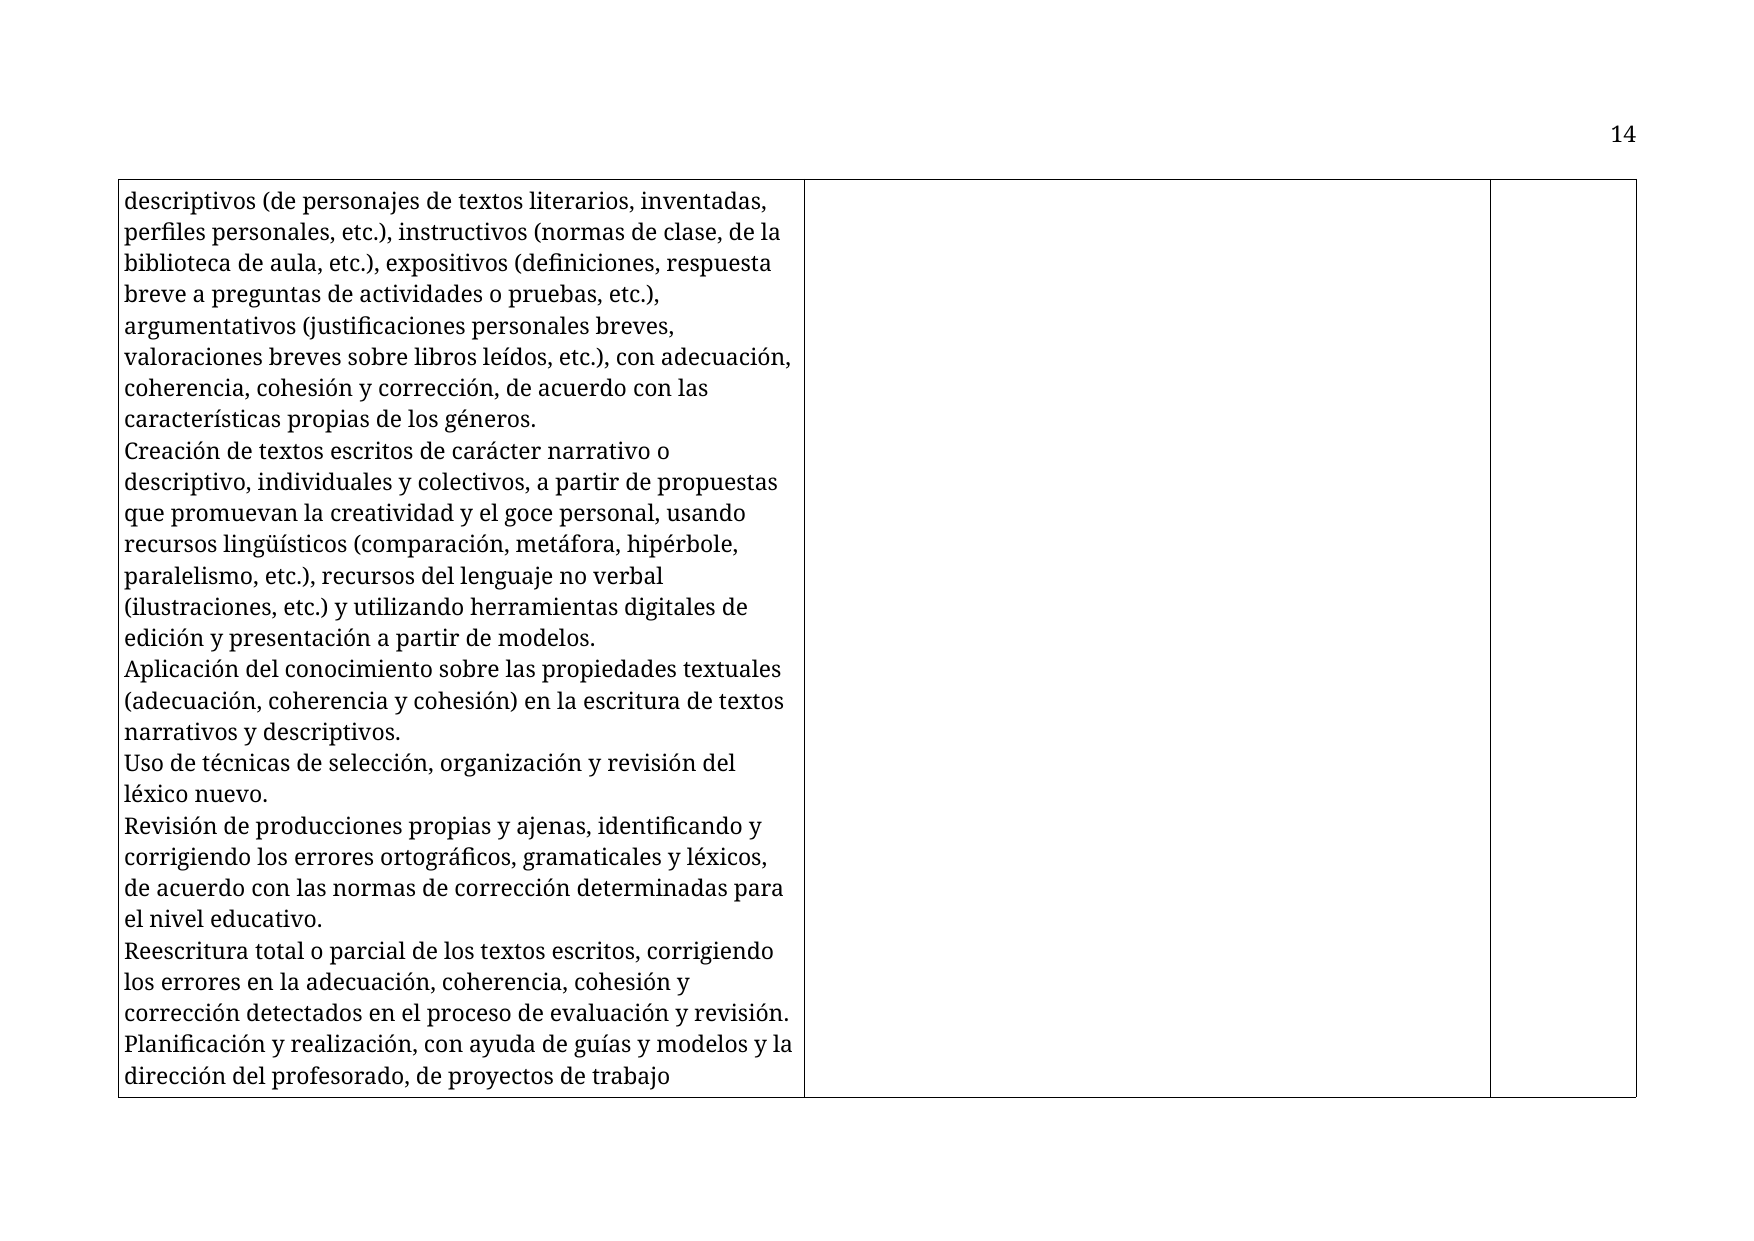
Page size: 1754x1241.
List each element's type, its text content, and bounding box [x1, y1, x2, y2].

table_cell [805, 180, 1490, 1097]
table_cell descriptivos (de personajes de textos literarios, inventadas, perfiles personales, etc.), instructivos (normas de clase, de la biblioteca de aula, etc.), expositivos (definiciones, respuesta breve a preguntas de actividades o pruebas, etc.), argumentativos (justificaciones personales breves, valoraciones breves sobre libros leídos, etc.), con adecuación, coherencia, cohesión y corrección, de acuerdo con las características propias de los géneros. Creación de textos escritos de carácter narrativo o descriptivo, individuales y colectivos, a partir de propuestas que promuevan la creatividad y el goce personal, usando recursos lingüísticos (comparación, metáfora, hipérbole, paralelismo, etc.), recursos del lenguaje no verbal (ilustraciones, etc.) y utilizando herramientas digitales de edición y presentación a partir de modelos. Aplicación del conocimiento sobre las propiedades textuales (adecuación, coherencia y cohesión) en la escritura de textos narrativos y descriptivos. Uso de técnicas de selección, organización y revisión del léxico nuevo. Revisión de producciones propias y ajenas, identificando y corrigiendo los errores ortográficos, gramaticales y léxicos, de acuerdo con las normas de corrección determinadas para el nivel educativo. Reescritura total o parcial de los textos escritos, corrigiendo los errores en la adecuación, coherencia, cohesión y corrección detectados en el proceso de evaluación y revisión. Planificación y realización, con ayuda de guías y modelos y la dirección del profesorado, de proyectos de trabajo [119, 180, 804, 1097]
table_cell [1491, 180, 1636, 1097]
